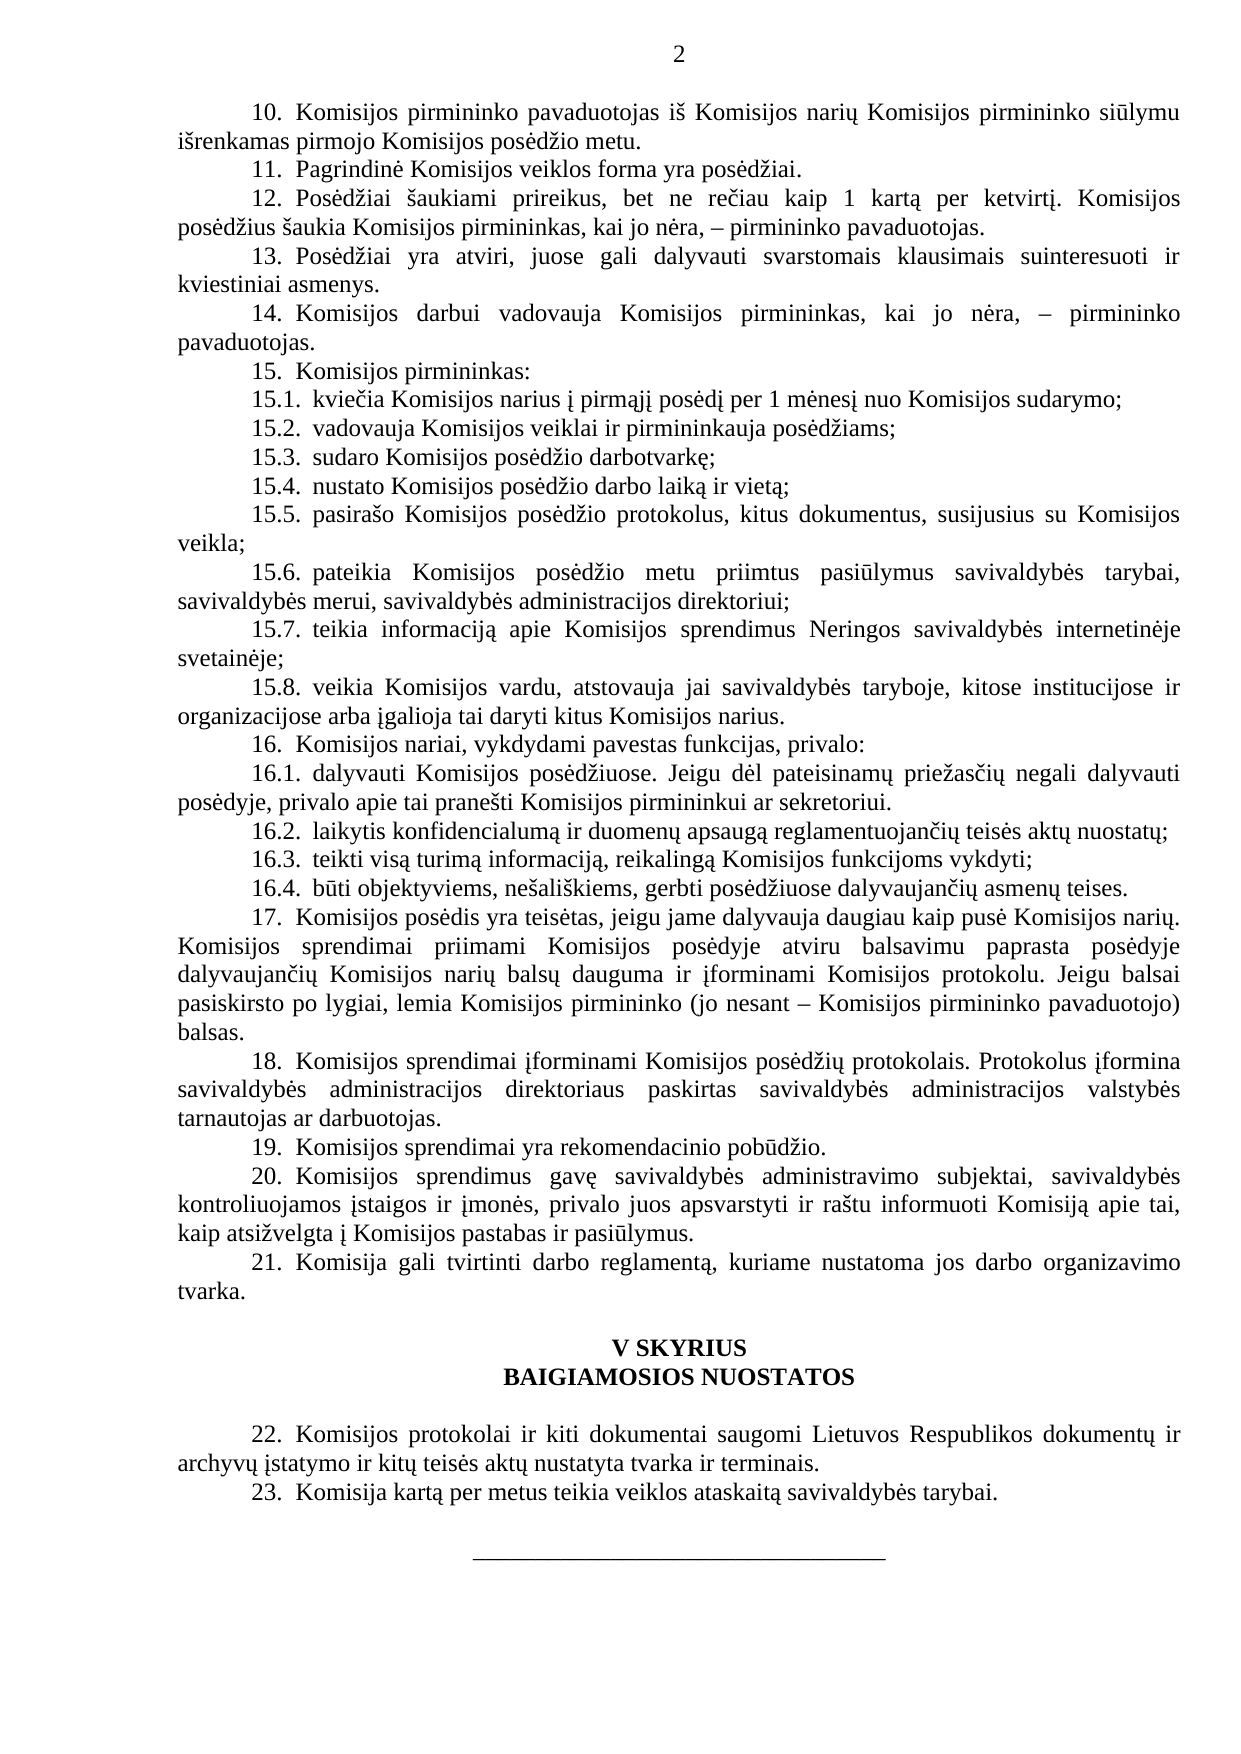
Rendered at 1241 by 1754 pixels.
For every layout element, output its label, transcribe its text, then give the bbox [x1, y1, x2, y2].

text 17. Komisijos posėdis yra teisėtas, jeigu jame dalyvauja daugiau kaip pusė Komisijos narių. Komisijos sprendimai priimami Komisijos posėdyje atviru balsavimu paprasta posėdyje dalyvaujančių Komisijos narių balsų dauguma ir įforminami Komisijos protokolu. Jeigu balsai pasiskirsto po lygiai, lemia Komisijos pirmininko (jo nesant – Komisijos pirmininko pavaduotojo) balsas. [177, 902, 1181, 1046]
text 15.3. sudaro Komisijos posėdžio darbotvarkę; [177, 442, 1181, 471]
text 16.2. laikytis konfidencialumą ir duomenų apsaugą reglamentuojančių teisės aktų nuostatų; [177, 816, 1181, 844]
text 13. Posėdžiai yra atviri, juose gali dalyvauti svarstomais klausimais suinteresuoti ir kviestiniai asmenys. [177, 241, 1181, 298]
text _________________________________ [177, 1534, 1181, 1563]
text 15.5. pasirašo Komisijos posėdžio protokolus, kitus dokumentus, susijusius su Komisijos veikla; [177, 499, 1181, 557]
text 15.2. vadovauja Komisijos veiklai ir pirmininkauja posėdžiams; [177, 413, 1181, 442]
text 11. Pagrindinė Komisijos veiklos forma yra posėdžiai. [177, 154, 1181, 183]
text 15.4. nustato Komisijos posėdžio darbo laiką ir vietą; [177, 471, 1181, 499]
text 15.6. pateikia Komisijos posėdžio metu priimtus pasiūlymus savivaldybės tarybai, savivaldybės merui, savivaldybės administracijos direktoriui; [177, 557, 1181, 614]
text 16.1. dalyvauti Komisijos posėdžiuose. Jeigu dėl pateisinamų priežasčių negali dalyvauti posėdyje, privalo apie tai pranešti Komisijos pirmininkui ar sekretoriui. [177, 758, 1181, 816]
text 19. Komisijos sprendimai yra rekomendacinio pobūdžio. [177, 1132, 1181, 1161]
text BAIGIAMOSIOS NUOSTATOS [177, 1362, 1181, 1391]
text 15.8. veikia Komisijos vardu, atstovauja jai savivaldybės taryboje, kitose institucijose ir organizacijose arba įgalioja tai daryti kitus Komisijos narius. [177, 672, 1181, 729]
text 10. Komisijos pirmininko pavaduotojas iš Komisijos narių Komisijos pirmininko siūlymu išrenkamas pirmojo Komisijos posėdžio metu. [177, 97, 1181, 154]
text V skyrius [177, 1333, 1181, 1362]
text 15.7. teikia informaciją apie Komisijos sprendimus Neringos savivaldybės internetinėje svetainėje; [177, 614, 1181, 672]
text 15. Komisijos pirmininkas: [177, 356, 1181, 384]
text 18. Komisijos sprendimai įforminami Komisijos posėdžių protokolais. Protokolus įformina savivaldybės administracijos direktoriaus paskirtas savivaldybės administracijos valstybės tarnautojas ar darbuotojas. [177, 1046, 1181, 1132]
text 16.3. teikti visą turimą informaciją, reikalingą Komisijos funkcijoms vykdyti; [177, 844, 1181, 873]
text 20. Komisijos sprendimus gavę savivaldybės administravimo subjektai, savivaldybės kontroliuojamos įstaigos ir įmonės, privalo juos apsvarstyti ir raštu informuoti Komisiją apie tai, kaip atsižvelgta į Komisijos pastabas ir pasiūlymus. [177, 1161, 1181, 1247]
text 22. Komisijos protokolai ir kiti dokumentai saugomi Lietuvos Respublikos dokumentų ir archyvų įstatymo ir kitų teisės aktų nustatyta tvarka ir terminais. [177, 1419, 1181, 1477]
text 16. Komisijos nariai, vykdydami pavestas funkcijas, privalo: [177, 729, 1181, 758]
text 21. Komisija gali tvirtinti darbo reglamentą, kuriame nustatoma jos darbo organizavimo tvarka. [177, 1247, 1181, 1304]
text 16.4. būti objektyviems, nešališkiems, gerbti posėdžiuose dalyvaujančių asmenų teises. [177, 873, 1181, 902]
text 23. Komisija kartą per metus teikia veiklos ataskaitą savivaldybės tarybai. [177, 1477, 1181, 1506]
text 14. Komisijos darbui vadovauja Komisijos pirmininkas, kai jo nėra, – pirmininko pavaduotojas. [177, 298, 1181, 356]
text 12. Posėdžiai šaukiami prireikus, bet ne rečiau kaip 1 kartą per ketvirtį. Komisijos posėdžius šaukia Komisijos pirmininkas, kai jo nėra, – pirmininko pavaduotojas. [177, 183, 1181, 241]
text 15.1. kviečia Komisijos narius į pirmąjį posėdį per 1 mėnesį nuo Komisijos sudarymo; [177, 384, 1181, 413]
